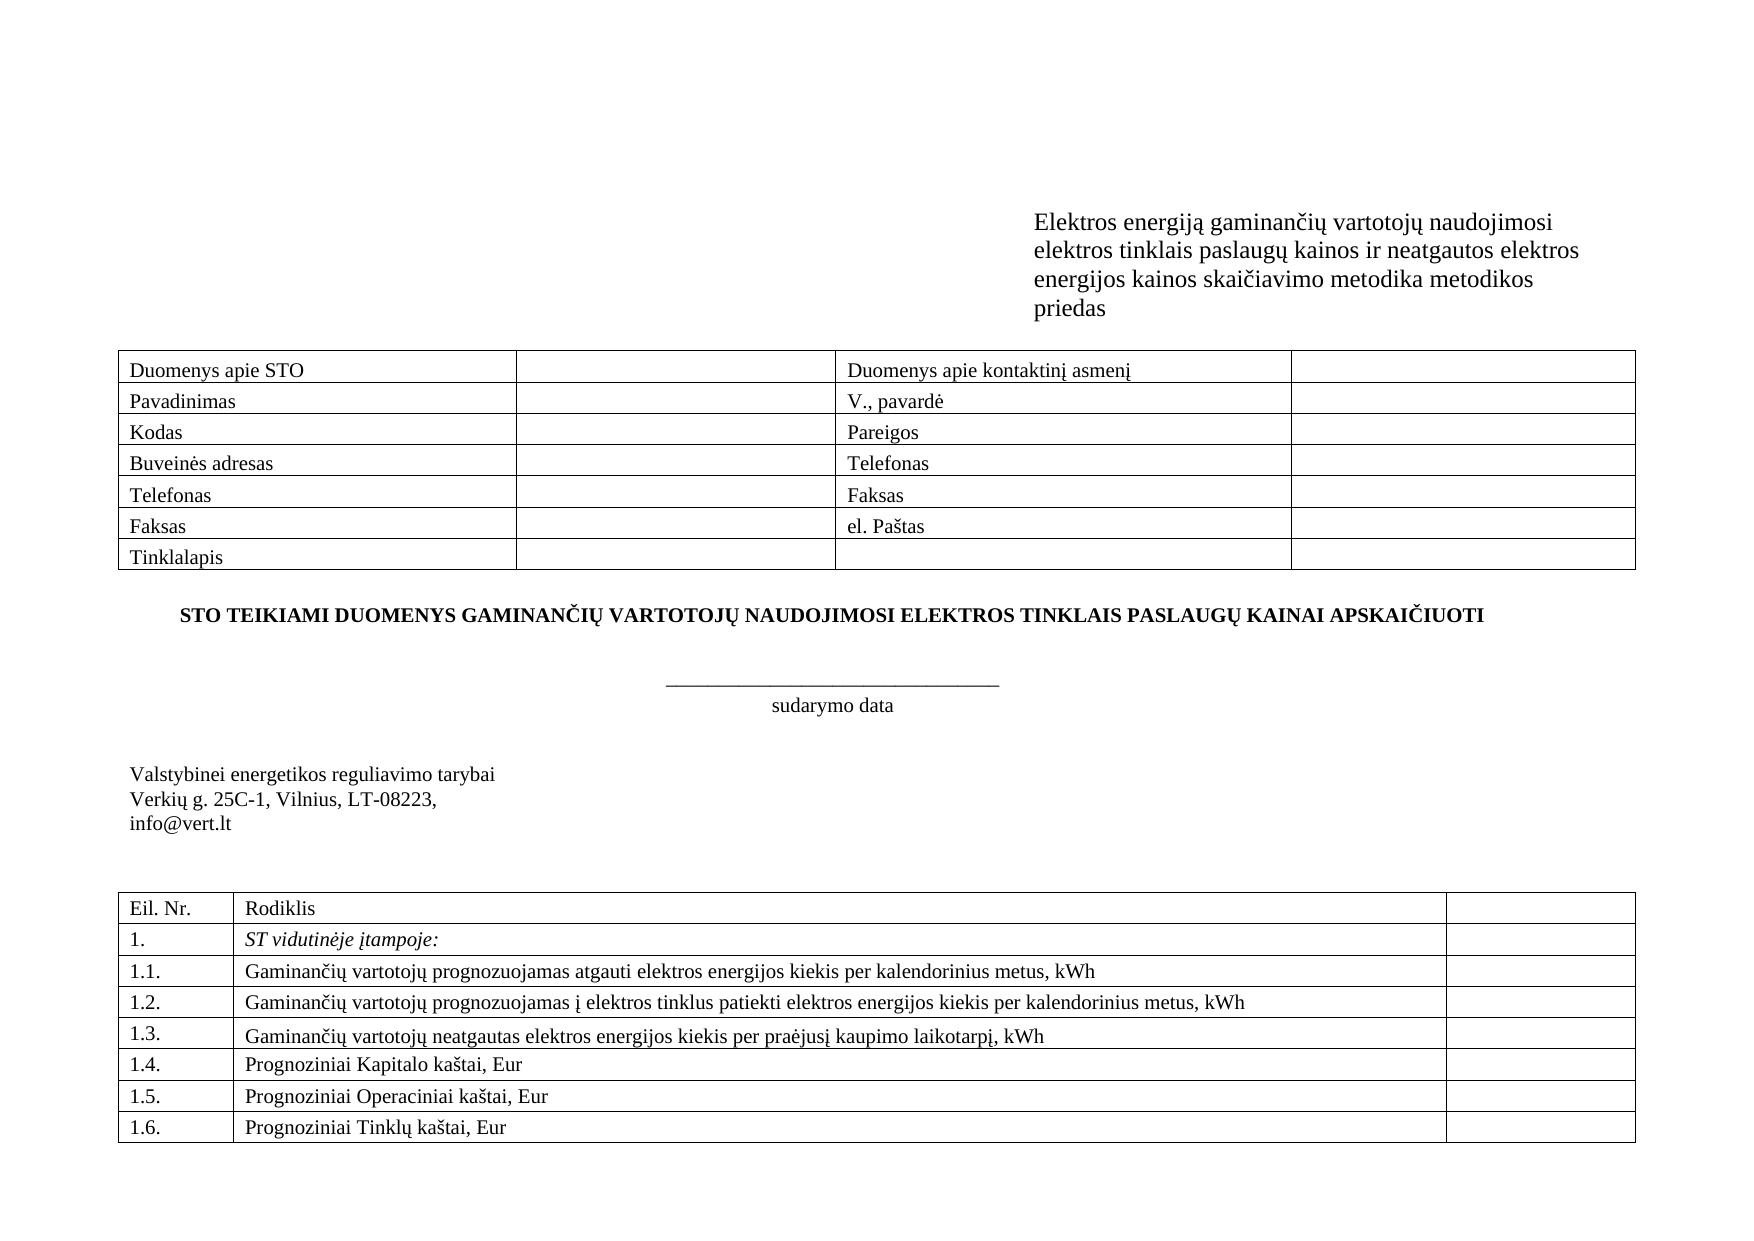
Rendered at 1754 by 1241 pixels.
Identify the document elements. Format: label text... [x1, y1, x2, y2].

table_cell [1547, 630, 1636, 661]
table_cell [994, 755, 1175, 786]
table_cell [118, 724, 143, 755]
table_cell [1447, 956, 1635, 986]
table_cell [836, 539, 1291, 569]
table_cell [168, 630, 296, 661]
table_cell [517, 539, 835, 569]
table_cell [143, 630, 168, 661]
table_cell [1454, 755, 1547, 786]
table_cell [423, 724, 549, 755]
table_cell [517, 476, 835, 507]
table_cell Telefonas [119, 476, 516, 507]
table_cell [517, 445, 835, 475]
table_cell [118, 630, 143, 661]
table_cell [643, 630, 901, 661]
table_cell [1361, 724, 1454, 755]
table_cell [1454, 630, 1547, 661]
table_cell Prognoziniai Kapitalo kaštai, Eur [234, 1049, 1446, 1079]
table_cell [1292, 414, 1635, 444]
table_cell [1447, 1018, 1635, 1048]
table_cell [1447, 1112, 1635, 1142]
table_cell Telefonas [836, 445, 1291, 475]
table_cell [1268, 755, 1361, 786]
table_cell [643, 786, 901, 834]
table_cell [1447, 924, 1635, 954]
table_cell 1.1. [119, 956, 233, 986]
table_cell [549, 786, 642, 834]
table_cell [1175, 724, 1268, 755]
table_cell Tinklalapis [119, 539, 516, 569]
table_cell [1175, 786, 1268, 834]
table_header STO TEIKIAMI DUOMENYS GAMINANČIŲ VARTOTOJŲ NAUDOJIMOSI ELEKTROS TINKLAIS PASLAUGŲ KAINAI APSKAIČIUOTI [118, 599, 1547, 630]
table_header Duomenys apie kontaktinį asmenį [836, 351, 1291, 382]
table_cell [1361, 755, 1454, 786]
table_cell [1547, 661, 1636, 693]
table_cell 1.5. [119, 1081, 233, 1111]
table_cell 1.6. [119, 1112, 233, 1142]
table_cell [517, 383, 835, 413]
table_cell [1292, 508, 1635, 538]
table_cell [901, 724, 994, 755]
table_cell ST vidutinėje įtampoje: [234, 924, 1446, 954]
table_cell [1547, 724, 1636, 755]
table_cell [1447, 1081, 1635, 1111]
table_cell Buveinės adresas [119, 445, 516, 475]
table_cell [1447, 987, 1635, 1017]
table_cell Gaminančių vartotojų neatgautas elektros energijos kiekis per praėjusį kaupimo laikotarpį, kWh [234, 1018, 1446, 1048]
table_cell Prognoziniai Tinklų kaštai, Eur [234, 1112, 1446, 1142]
table_cell Prognoziniai Operaciniai kaštai, Eur [234, 1081, 1446, 1111]
table_cell Gaminančių vartotojų prognozuojamas į elektros tinklus patiekti elektros energijos kiekis per kalendorinius metus, kWh [234, 987, 1446, 1017]
table_cell Faksas [119, 508, 516, 538]
table_cell [1361, 630, 1454, 661]
text energijos kainos skaičiavimo metodika metodikos [1034, 264, 1636, 293]
table_header [1447, 893, 1635, 923]
table_cell Faksas [836, 476, 1291, 507]
table_cell [1268, 630, 1361, 661]
table_cell [1292, 539, 1635, 569]
table_cell V., pavardė [836, 383, 1291, 413]
table_cell 1.3. [119, 1018, 233, 1048]
table_header Eil. Nr. [119, 893, 233, 923]
table_header [1292, 351, 1635, 382]
table_cell 1.2. [119, 987, 233, 1017]
table_cell ________________________________ [118, 661, 1547, 693]
table_header [1547, 599, 1636, 630]
table_cell Valstybinei energetikos reguliavimo tarybai [118, 755, 549, 786]
table_cell [296, 724, 423, 755]
table_cell Pavadinimas [119, 383, 516, 413]
table_cell [1175, 630, 1268, 661]
table_cell [994, 724, 1175, 755]
table_cell [1292, 476, 1635, 507]
table_cell [1361, 786, 1454, 834]
table_header Duomenys apie STO [119, 351, 516, 382]
table_cell [1175, 755, 1268, 786]
table_cell [643, 724, 901, 755]
table_cell [1292, 445, 1635, 475]
table_cell [296, 630, 423, 661]
table_cell Verkių g. 25C-1, Vilnius, LT-08223, info@vert.lt [118, 786, 549, 834]
table_cell [549, 724, 642, 755]
table_cell 1.4. [119, 1049, 233, 1079]
table_header [517, 351, 835, 382]
table_cell [901, 630, 994, 661]
table_cell [1268, 786, 1361, 834]
text Elektros energiją gaminančių vartotojų naudojimosi [1034, 207, 1636, 235]
table_cell [517, 414, 835, 444]
table_cell [143, 724, 168, 755]
table_cell [1454, 724, 1547, 755]
table_cell Gaminančių vartotojų prognozuojamas atgauti elektros energijos kiekis per kalendorinius metus, kWh [234, 956, 1446, 986]
table_cell sudarymo data [118, 693, 1636, 724]
table_cell [994, 786, 1175, 834]
table_cell [1447, 1049, 1635, 1079]
table_cell 1. [119, 924, 233, 954]
text elektros tinklais paslaugų kainos ir neatgautos elektros [1034, 235, 1636, 264]
table_cell [423, 630, 549, 661]
table_cell [901, 786, 994, 834]
table_cell [1292, 383, 1635, 413]
table_cell [549, 630, 642, 661]
table_cell [1268, 724, 1361, 755]
text priedas [1034, 293, 1636, 322]
table_cell Pareigos [836, 414, 1291, 444]
table_cell Kodas [119, 414, 516, 444]
table_cell [517, 508, 835, 538]
table_cell [643, 755, 901, 786]
table_cell [168, 724, 296, 755]
table_cell [549, 755, 642, 786]
table_cell [1547, 786, 1636, 834]
table_cell el. Paštas [836, 508, 1291, 538]
table_header Rodiklis [234, 893, 1446, 923]
table_cell [1547, 755, 1636, 786]
table_cell [1454, 786, 1547, 834]
table_cell [901, 755, 994, 786]
table_cell [994, 630, 1175, 661]
